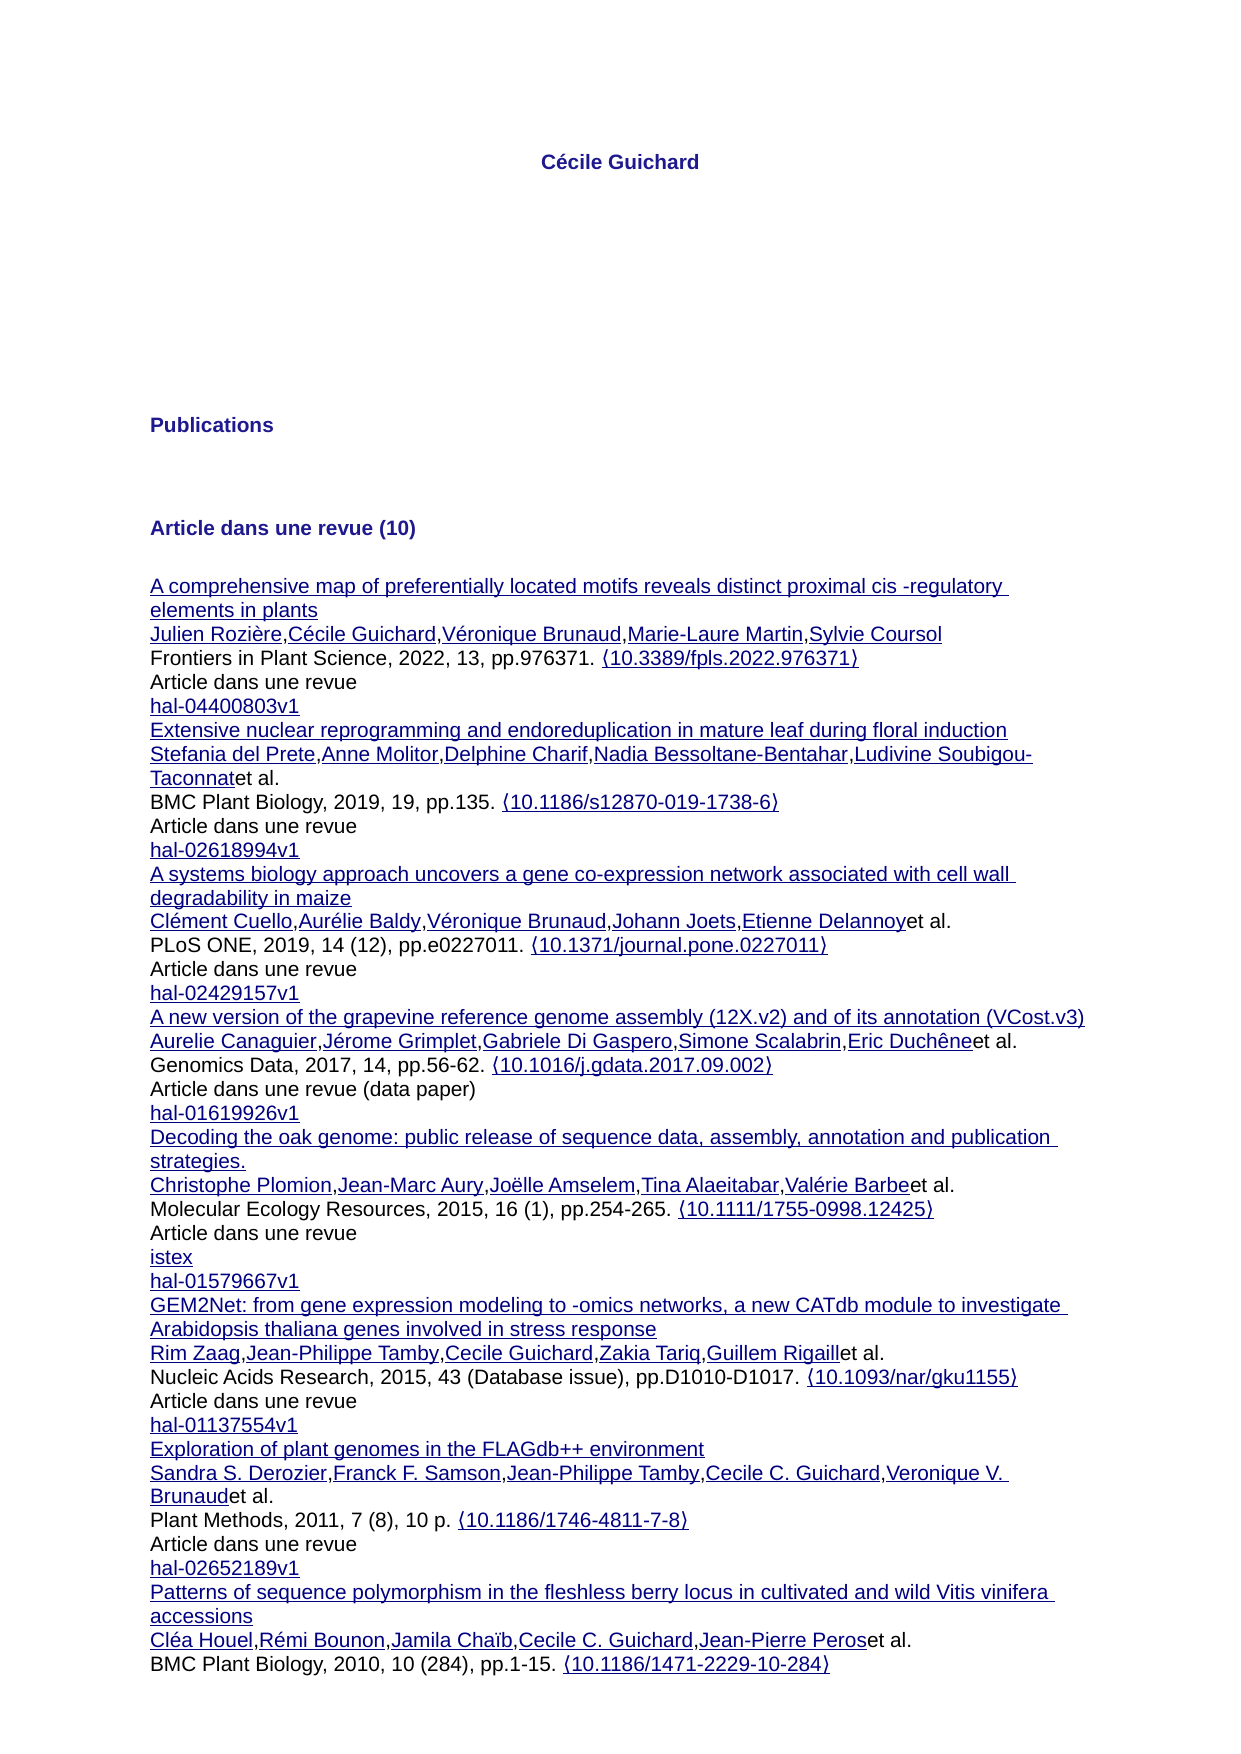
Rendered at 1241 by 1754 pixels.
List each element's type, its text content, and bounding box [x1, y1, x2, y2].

table_cell GEM2Net: from gene expression modeling to -omics networks, a new CATdb module to investigate Arabidopsis thaliana genes involved in stress response Rim Zaag,Jean-Philippe Tamby,Cecile Guichard,Zakia Tariq,Guillem Rigaillet al. Nucleic Acids Research, 2015, 43 (Database issue), pp.D1010-D1017. ⟨10.1093/nar/gku1155⟩ Article dans une revue hal-01137554v1 [150, 1293, 1090, 1436]
table_cell A systems biology approach uncovers a gene co-expression network associated with cell wall degradability in maize Clément Cuello,Aurélie Baldy,Véronique Brunaud,Johann Joets,Etienne Delannoyet al. PLoS ONE, 2019, 14 (12), pp.e0227011. ⟨10.1371/journal.pone.0227011⟩ Article dans une revue hal-02429157v1 [150, 861, 1090, 1005]
table_cell Decoding the oak genome: public release of sequence data, assembly, annotation and publication strategies. Christophe Plomion,Jean-Marc Aury,Joëlle Amselem,Tina Alaeitabar,Valérie Barbeet al. Molecular Ecology Resources, 2015, 16 (1), pp.254-265. ⟨10.1111/1755-0998.12425⟩ Article dans une revue istex hal-01579667v1 [150, 1125, 1090, 1293]
table_header A comprehensive map of preferentially located motifs reveals distinct proximal cis -regulatory elements in plants Julien Rozière,Cécile Guichard,Véronique Brunaud,Marie-Laure Martin,Sylvie Coursol Frontiers in Plant Science, 2022, 13, pp.976371. ⟨10.3389/fpls.2022.976371⟩ Article dans une revue hal-04400803v1 [150, 574, 1090, 718]
table_cell Extensive nuclear reprogramming and endoreduplication in mature leaf during floral induction Stefania del Prete,Anne Molitor,Delphine Charif,Nadia Bessoltane-Bentahar,Ludivine Soubigou-Taconnatet al. BMC Plant Biology, 2019, 19, pp.135. ⟨10.1186/s12870-019-1738-6⟩ Article dans une revue hal-02618994v1 [150, 718, 1090, 861]
subtitle Publications [150, 412, 1090, 436]
subtitle Cécile Guichard [150, 150, 1090, 174]
table_cell A new version of the grapevine reference genome assembly (12X.v2) and of its annotation (VCost.v3) Aurelie Canaguier,Jérome Grimplet,Gabriele Di Gaspero,Simone Scalabrin,Eric Duchêneet al. Genomics Data, 2017, 14, pp.56-62. ⟨10.1016/j.gdata.2017.09.002⟩ Article dans une revue (data paper) hal-01619926v1 [150, 1005, 1090, 1125]
table_cell Exploration of plant genomes in the FLAGdb++ environment Sandra S. Derozier,Franck F. Samson,Jean-Philippe Tamby,Cecile C. Guichard,Veronique V. Brunaudet al. Plant Methods, 2011, 7 (8), 10 p. ⟨10.1186/1746-4811-7-8⟩ Article dans une revue hal-02652189v1 [150, 1436, 1090, 1580]
subtitle Article dans une revue (10) [150, 516, 1090, 539]
table_cell Patterns of sequence polymorphism in the fleshless berry locus in cultivated and wild Vitis vinifera accessions Cléa Houel,Rémi Bounon,Jamila Chaïb,Cecile C. Guichard,Jean-Pierre Peroset al. BMC Plant Biology, 2010, 10 (284), pp.1-15. ⟨10.1186/1471-2229-10-284⟩ [150, 1580, 1090, 1676]
